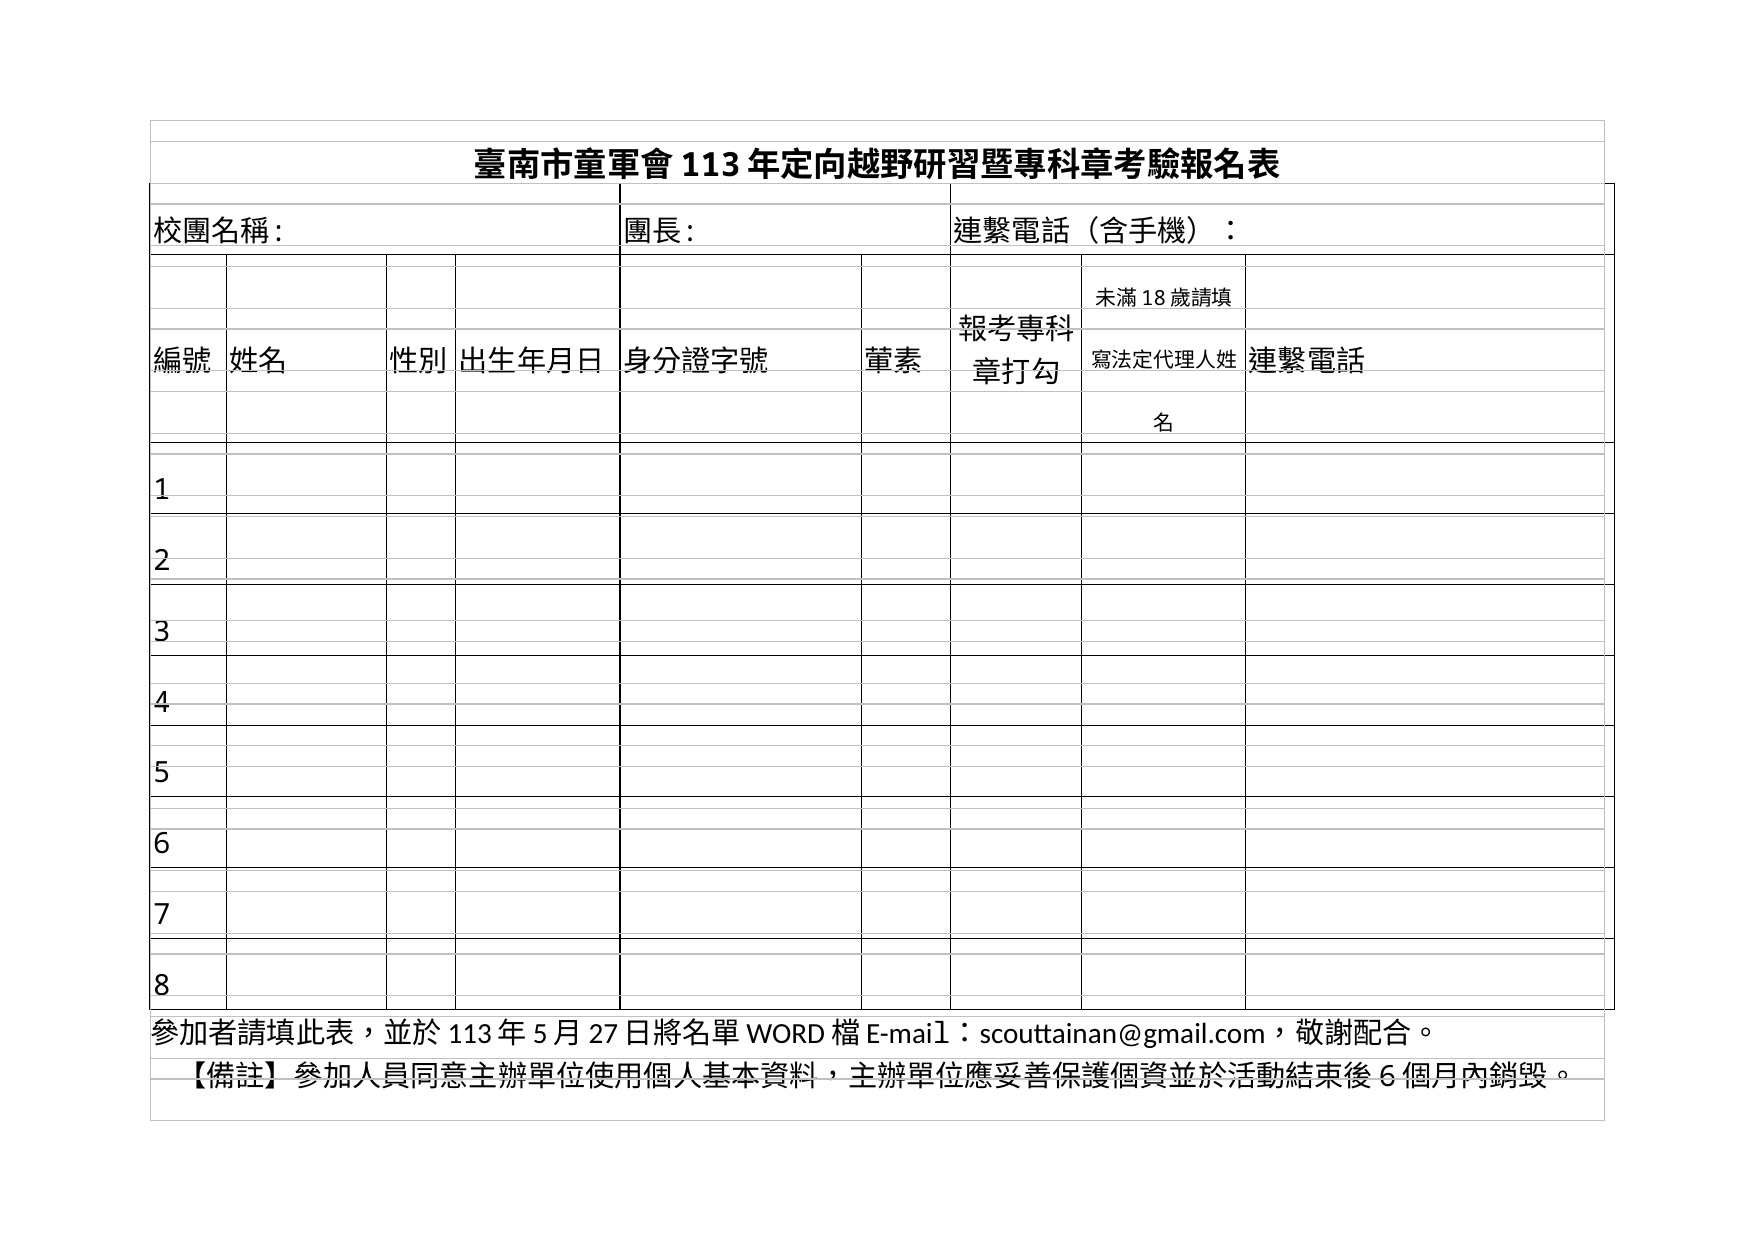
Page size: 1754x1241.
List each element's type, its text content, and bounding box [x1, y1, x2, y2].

table_cell [621, 559, 861, 578]
table_cell 1 [151, 455, 226, 495]
table_cell [1082, 585, 1245, 620]
table_cell [862, 455, 950, 495]
table_cell [862, 443, 950, 453]
table_cell [862, 496, 950, 513]
table_cell 連繫電話 [1246, 267, 1604, 308]
table_cell [456, 496, 619, 513]
table_cell [862, 580, 950, 584]
table_cell [227, 642, 386, 654]
table_cell [862, 705, 950, 725]
table_cell [621, 830, 861, 867]
text 參加者請填此表，並於113年5月27日將名單WORD檔E-mail：scouttainan@gmail.com，敬謝配合。 [151, 1017, 1604, 1052]
table_cell [1082, 309, 1245, 328]
table_cell [951, 705, 1081, 725]
table_cell [387, 684, 455, 703]
table_cell [1082, 621, 1245, 641]
table_cell 報考專科章打勾 [951, 392, 1081, 433]
table_cell 7 [151, 892, 226, 933]
table_header [151, 184, 619, 203]
table_cell [1246, 830, 1604, 867]
table_cell 葷素 [862, 267, 950, 308]
table_cell [1082, 455, 1245, 495]
table_cell 姓名 [227, 371, 386, 391]
table_cell [951, 517, 1081, 558]
table_cell [456, 809, 619, 828]
table_cell 姓名 [227, 309, 386, 328]
table_cell [456, 871, 619, 891]
table_cell 身分證字號 [621, 267, 861, 308]
table_cell [387, 726, 455, 745]
table_cell [1082, 767, 1245, 796]
table_cell [387, 580, 455, 584]
table_cell [151, 871, 226, 891]
table_cell 葷素 [862, 309, 950, 328]
table_cell [227, 684, 386, 703]
table_cell [1605, 514, 1614, 584]
table_cell 葷素 [862, 434, 950, 442]
table_cell [151, 797, 226, 808]
table_cell [1605, 585, 1614, 654]
table_cell 身分證字號 [621, 255, 861, 266]
text 臺南市童軍會113年定向越野研習暨專科章考驗報名表 [151, 142, 1604, 183]
table_cell 連繫電話 [1605, 255, 1614, 442]
table_cell [456, 642, 619, 654]
text 【備註】參加人員同意主辦單位使用個人基本資料，主辦單位應妥善保護個資並於活動結束後6個月內銷毀。 [151, 1080, 1604, 1094]
table_cell [1082, 830, 1245, 867]
table_cell [1082, 559, 1245, 578]
table_cell 性別 [424, 363, 430, 370]
table_cell 姓名 [227, 255, 386, 266]
table_cell [621, 517, 861, 558]
table_cell [621, 892, 861, 933]
table_cell [456, 559, 619, 578]
table_cell 性別 [387, 267, 455, 308]
table_cell [1082, 496, 1245, 513]
table_cell [951, 621, 1081, 641]
table_header [621, 184, 950, 203]
table_cell [862, 955, 950, 995]
table_header [951, 246, 1604, 253]
table_cell [862, 934, 950, 938]
table_cell [1605, 939, 1614, 1009]
table_cell [1246, 797, 1604, 808]
table_cell 出生年月日 [456, 330, 619, 370]
table_cell 姓名 [227, 434, 386, 442]
table_cell [387, 939, 455, 953]
table_cell [621, 809, 861, 828]
table_cell [227, 955, 386, 995]
table_cell [227, 871, 386, 891]
table_cell [1246, 443, 1604, 453]
table_cell [227, 585, 386, 620]
table_cell [456, 726, 619, 745]
table_cell [951, 642, 1081, 654]
table_cell 3 [151, 585, 226, 620]
table_cell [951, 892, 1081, 933]
table_cell [456, 767, 619, 796]
table_cell [1605, 656, 1614, 725]
table_cell 性別 [387, 392, 455, 433]
table_cell [1246, 559, 1604, 578]
text [151, 1010, 1604, 1016]
table_cell [227, 809, 386, 828]
table_cell [1246, 871, 1604, 891]
table_cell [862, 726, 950, 745]
table_cell 4 [151, 656, 226, 683]
table_cell 連繫電話 [1246, 255, 1604, 266]
table_cell 出生年月日 [456, 267, 619, 308]
table_cell 出生年月日 [456, 309, 619, 328]
table_cell [1246, 726, 1604, 745]
table_cell [227, 455, 386, 495]
table_cell [862, 830, 950, 867]
table_cell [227, 892, 386, 933]
table_cell [387, 517, 455, 558]
table_cell [862, 996, 950, 1009]
table_cell [951, 496, 1081, 513]
table_cell 姓名 [270, 363, 282, 370]
table_cell [1246, 996, 1604, 1009]
table_cell [1082, 684, 1245, 703]
table_cell 未滿18歲請填 [1082, 267, 1245, 308]
table_cell [621, 455, 861, 495]
table_cell 編號 [151, 267, 226, 308]
table_cell 6 [151, 830, 226, 867]
table_cell [1605, 443, 1614, 513]
table_cell [151, 934, 226, 938]
table_cell 出生年月日 [456, 255, 619, 266]
table_cell 報考專科章打勾 [951, 267, 1081, 308]
table_cell [951, 955, 1081, 995]
table_cell [456, 656, 619, 683]
table_cell [456, 443, 619, 453]
table_header [621, 246, 950, 253]
table_cell [387, 705, 455, 725]
table_cell [862, 642, 950, 654]
table_cell [1246, 705, 1604, 725]
table_cell [1082, 517, 1245, 558]
table_cell [1246, 496, 1604, 513]
table_cell [621, 705, 861, 725]
table_cell 4 [151, 684, 226, 703]
table_cell 4 [151, 705, 226, 725]
table_cell [227, 496, 386, 513]
table_cell 身分證字號 [621, 371, 861, 391]
table_cell [1082, 934, 1245, 938]
table_cell 葷素 [862, 392, 950, 433]
table_cell [227, 726, 386, 745]
table_cell [621, 443, 861, 453]
table_cell [456, 621, 619, 641]
table_cell [1082, 955, 1245, 995]
table_cell [621, 496, 861, 513]
table_cell 性別 [387, 309, 455, 328]
table_cell [862, 684, 950, 703]
table_cell [387, 871, 455, 891]
table_cell 出生年月日 [582, 351, 597, 359]
table_cell [456, 892, 619, 933]
table_cell [621, 871, 861, 891]
table_cell [227, 580, 386, 584]
table_cell [387, 443, 455, 453]
table_cell [951, 726, 1081, 745]
table_cell [621, 767, 861, 796]
table_cell [456, 939, 619, 953]
table_cell 身分證字號 [621, 434, 861, 442]
table_cell [862, 559, 950, 578]
table_cell [227, 767, 386, 796]
table_cell [456, 684, 619, 703]
table_cell [951, 559, 1081, 578]
table_cell [1246, 580, 1604, 584]
table_cell [227, 705, 386, 725]
table_cell 葷素 [862, 330, 950, 370]
table_cell 2 [151, 517, 226, 558]
table_cell [1246, 621, 1604, 641]
table_cell [862, 939, 950, 953]
table_cell [621, 642, 861, 654]
table_cell [862, 517, 950, 558]
table_cell [1246, 656, 1604, 683]
table_cell 報考專科章打勾 [951, 309, 1081, 328]
table_cell [387, 809, 455, 828]
table_cell 姓名 [227, 267, 386, 308]
table_cell [621, 797, 861, 808]
table_cell [151, 809, 226, 828]
table_cell [227, 517, 386, 558]
table_cell 2 [151, 580, 226, 584]
table_cell 姓名 [266, 351, 277, 358]
table_cell 5 [151, 746, 226, 766]
table_cell 報考專科章打勾 [951, 371, 1081, 391]
table_cell [227, 830, 386, 867]
table_cell [1246, 892, 1604, 933]
table_cell [621, 585, 861, 620]
table_header 校團名稱: [151, 205, 619, 245]
table_cell [862, 767, 950, 796]
table_cell 8 [151, 996, 226, 1009]
table_cell [862, 797, 950, 808]
table_cell [1246, 767, 1604, 796]
table_header [151, 246, 619, 253]
table_cell [1082, 726, 1245, 745]
table_cell 葷素 [862, 371, 950, 391]
table_cell [1246, 455, 1604, 495]
table_cell 出生年月日 [582, 361, 597, 369]
table_cell 8 [151, 939, 226, 953]
table_cell 5 [151, 767, 226, 796]
table_cell [621, 726, 861, 745]
table_cell 身分證字號 [662, 360, 673, 370]
table_header 連繫電話（含手機）： [951, 205, 1604, 245]
table_cell [387, 955, 455, 995]
table_cell 出生年月日 [456, 371, 619, 391]
table_cell [1082, 797, 1245, 808]
table_cell [387, 797, 455, 808]
table_cell [1246, 809, 1604, 828]
table_cell [456, 830, 619, 867]
table_cell 寫法定代理人姓 [1082, 330, 1245, 370]
table_cell [227, 621, 386, 641]
table_cell [862, 892, 950, 933]
table_cell [456, 797, 619, 808]
table_cell [951, 934, 1081, 938]
table_cell [227, 656, 386, 683]
table_cell [1246, 746, 1604, 766]
table_cell [1605, 726, 1614, 796]
table_cell 編號 [151, 309, 226, 328]
table_cell [1246, 517, 1604, 558]
table_cell [387, 767, 455, 796]
table_cell 3 [151, 621, 166, 641]
table_cell [1082, 434, 1245, 442]
text [151, 121, 1604, 141]
table_cell [1082, 705, 1245, 725]
table_cell [387, 496, 455, 513]
table_cell 身分證字號 [621, 392, 861, 433]
table_cell [1246, 642, 1604, 654]
table_cell [1246, 939, 1604, 953]
table_cell [387, 656, 455, 683]
table_cell 4 [159, 694, 164, 703]
table_cell [1246, 585, 1604, 620]
table_cell [951, 585, 1081, 620]
table_cell [1082, 746, 1245, 766]
table_cell [387, 746, 455, 766]
table_cell [387, 934, 455, 938]
table_cell [951, 746, 1081, 766]
table_cell [862, 809, 950, 828]
table_cell [862, 746, 950, 766]
table_cell 8 [158, 976, 165, 983]
table_cell 編號 [151, 330, 226, 370]
table_cell [1082, 656, 1245, 683]
table_cell [227, 443, 386, 453]
table_cell [621, 746, 861, 766]
table_cell [951, 580, 1081, 584]
table_cell 連繫電話 [1246, 371, 1604, 391]
table_cell [1246, 684, 1604, 703]
table_cell [227, 797, 386, 808]
table_cell [1082, 892, 1245, 933]
table_cell [1082, 996, 1245, 1009]
table_cell [387, 585, 455, 620]
table_cell [227, 559, 386, 578]
table_cell [1082, 371, 1245, 391]
table_cell [951, 871, 1081, 891]
table_cell 出生年月日 [456, 392, 619, 433]
table_cell 3 [165, 621, 226, 641]
table_cell 報考專科章打勾 [951, 255, 1081, 266]
table_cell 連繫電話 [1246, 309, 1604, 328]
table_cell [456, 996, 619, 1009]
table_cell [387, 642, 455, 654]
table_cell [1082, 642, 1245, 654]
table_cell 性別 [387, 255, 455, 266]
table_cell [227, 996, 386, 1009]
table_cell [456, 517, 619, 558]
table_cell 性別 [387, 434, 455, 442]
table_cell 身分證字號 [621, 309, 861, 328]
table_header [951, 184, 1604, 203]
table_cell [951, 809, 1081, 828]
table_cell [1605, 797, 1614, 867]
table_cell [862, 656, 950, 683]
table_cell [387, 559, 455, 578]
table_cell [951, 939, 1081, 953]
table_cell 編號 [151, 255, 226, 266]
table_cell 出生年月日 [456, 434, 619, 442]
table_cell [456, 934, 619, 938]
table_cell 編號 [151, 371, 226, 391]
table_cell [456, 746, 619, 766]
table_cell [1246, 955, 1604, 995]
table_cell [387, 892, 455, 933]
text 【備註】參加人員同意主辦單位使用個人基本資料，主辦單位應妥善保護個資並於活動結束後6個月內銷毀。 [151, 1059, 1604, 1078]
table_cell [1082, 580, 1245, 584]
table_cell [1246, 934, 1604, 938]
table_cell [456, 455, 619, 495]
table_cell [227, 746, 386, 766]
table_cell [456, 585, 619, 620]
table_cell [951, 830, 1081, 867]
table_cell 報考專科章打勾 [951, 330, 1081, 370]
table_cell [621, 955, 861, 995]
table_cell [951, 996, 1081, 1009]
table_cell [1082, 939, 1245, 953]
table_cell 身分證字號 [621, 330, 861, 370]
table_cell 性別 [387, 371, 455, 391]
table_cell [227, 939, 386, 953]
table_cell 連繫電話 [1246, 392, 1604, 433]
table_cell [621, 684, 861, 703]
table_cell [1082, 443, 1245, 453]
table_cell [456, 705, 619, 725]
table_cell 姓名 [227, 330, 386, 370]
table_cell 1 [151, 443, 226, 453]
table_cell [621, 939, 861, 953]
table_cell 8 [151, 955, 226, 995]
table_cell 連繫電話 [1246, 330, 1604, 370]
table_cell [951, 767, 1081, 796]
table_cell [862, 621, 950, 641]
table_cell [951, 656, 1081, 683]
table_cell 名 [1082, 392, 1245, 433]
text 【備註】參加人員同意主辦單位使用個人基本資料，主辦單位應妥善保護個資並於活動結束後6個月內銷毀。 [151, 1052, 1604, 1058]
table_cell [621, 621, 861, 641]
table_cell [621, 656, 861, 683]
table_cell 2 [151, 559, 226, 578]
table_cell [387, 830, 455, 867]
table_cell [456, 955, 619, 995]
table_cell 姓名 [233, 355, 239, 364]
table_cell 報考專科章打勾 [951, 434, 1081, 442]
table_cell [1082, 871, 1245, 891]
table_cell [951, 443, 1081, 453]
table_cell [862, 585, 950, 620]
table_cell [621, 934, 861, 938]
table_cell [951, 684, 1081, 703]
table_cell [227, 934, 386, 938]
table_cell [1082, 255, 1245, 266]
table_cell [456, 580, 619, 584]
table_cell 8 [158, 985, 166, 993]
table_cell 葷素 [862, 255, 950, 266]
table_cell 編號 [151, 392, 226, 433]
table_cell [862, 871, 950, 891]
table_cell 性別 [387, 330, 455, 370]
table_cell [387, 455, 455, 495]
table_cell 3 [151, 642, 226, 654]
table_header 團長: [621, 205, 950, 245]
table_cell [621, 580, 861, 584]
table_cell 編號 [151, 434, 226, 442]
table_cell [951, 797, 1081, 808]
table_cell 5 [151, 726, 226, 745]
table_cell 1 [151, 496, 226, 513]
table_cell [387, 996, 455, 1009]
table_cell [387, 621, 455, 641]
table_header [1605, 184, 1614, 253]
table_cell [1082, 809, 1245, 828]
table_cell 連繫電話 [1246, 434, 1604, 442]
table_cell [951, 455, 1081, 495]
table_cell [1605, 868, 1614, 938]
table_cell 姓名 [227, 392, 386, 433]
table_cell [621, 996, 861, 1009]
